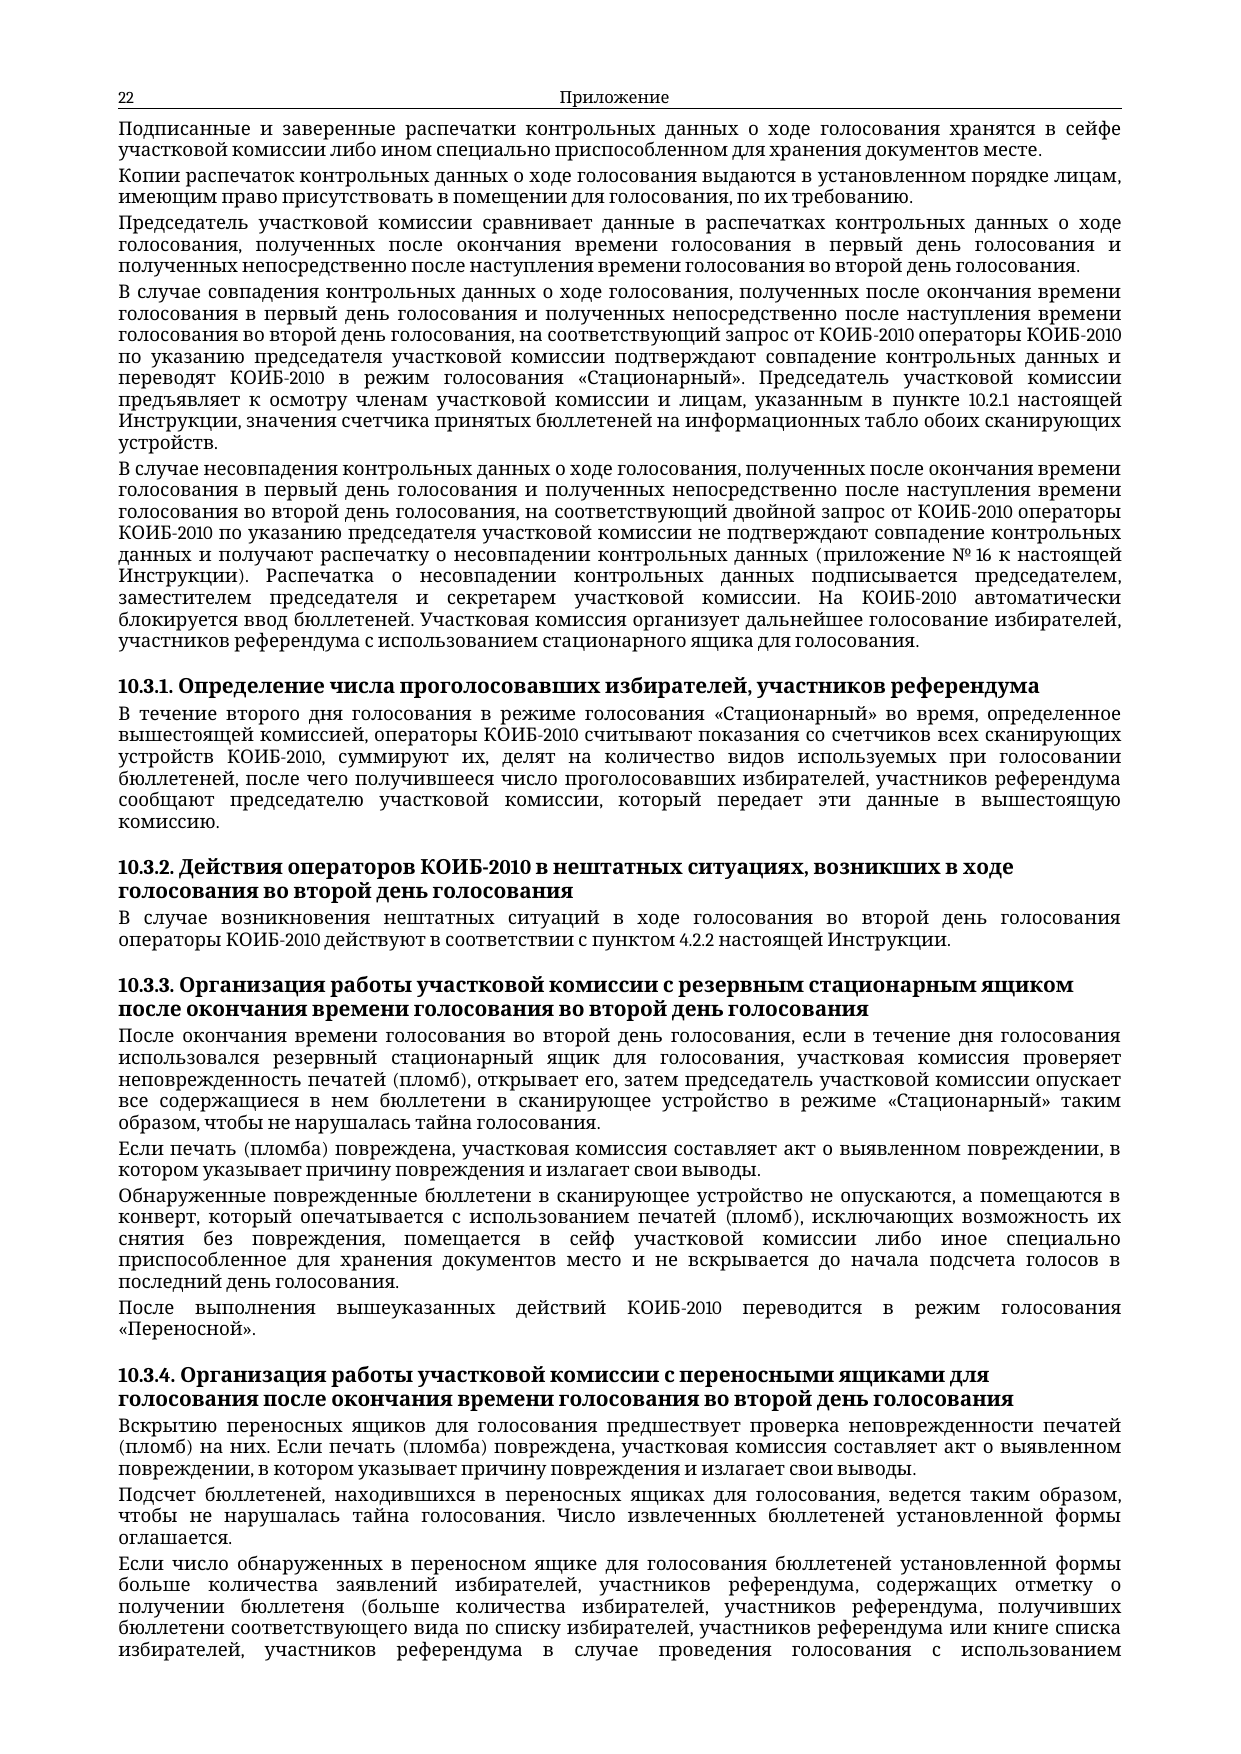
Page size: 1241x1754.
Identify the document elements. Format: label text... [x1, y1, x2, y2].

text Если число обнаруженных в переносном ящике для голосования бюллетеней установленной формы больше количества заявлений избирателей, участников референдума, содержащих отметку о получении бюллетеня (больше количества избирателей, участников референдума, получивших бюллетени соответствующего вида по списку избирателей, участников референдума или книге списка избирателей, участников референдума в случае проведения голосования с использованием [118, 1553, 1122, 1661]
text Председатель участковой комиссии сравнивает данные в распечатках контрольных данных о ходе голосования, полученных после окончания времени голосования в первый день голосования и полученных непосредственно после наступления времени голосования во второй день голосования. [118, 213, 1122, 277]
text После выполнения вышеуказанных действий КОИБ-2010 переводится в режим голосования «Переносной». [118, 1297, 1122, 1340]
text В течение второго дня голосования в режиме голосования «Стационарный» во время, определенное вышестоящей комиссией, операторы КОИБ-2010 считывают показания со счетчиков всех сканирующих устройств КОИБ-2010, суммируют их, делят на количество видов используемых при голосовании бюллетеней, после чего получившееся число проголосовавших избирателей, участников референдума сообщают председателю участковой комиссии, который передает эти данные в вышестоящую комиссию. [118, 703, 1122, 833]
text После окончания времени голосования во второй день голосования, если в течение дня голосования использовался резервный стационарный ящик для голосования, участковая комиссия проверяет неповрежденность печатей (пломб), открывает его, затем председатель участковой комиссии опускает все содержащиеся в нем бюллетени в сканирующее устройство в режиме «Стационарный» таким образом, чтобы не нарушалась тайна голосования. [118, 1026, 1122, 1134]
subtitle 10.3.1. Определение числа проголосовавших избирателей, участников референдума [118, 675, 1122, 699]
text Подсчет бюллетеней, находившихся в переносных ящиках для голосования, ведется таким образом, чтобы не нарушалась тайна голосования. Число извлеченных бюллетеней установленной формы оглашается. [118, 1484, 1122, 1549]
text Подписанные и заверенные распечатки контрольных данных о ходе голосования хранятся в сейфе участковой комиссии либо ином специально приспособленном для хранения документов месте. [118, 118, 1122, 161]
text Вскрытию переносных ящиков для голосования предшествует проверка неповрежденности печатей (пломб) на них. Если печать (пломба) повреждена, участковая комиссия составляет акт о выявленном повреждении, в котором указывает причину повреждения и излагает свои выводы. [118, 1416, 1122, 1480]
text В случае несовпадения контрольных данных о ходе голосования, полученных после окончания времени голосования в первый день голосования и полученных непосредственно после наступления времени голосования во второй день голосования, на соответствующий двойной запрос от КОИБ-2010 операторы КОИБ-2010 по указанию председателя участковой комиссии не подтверждают совпадение контрольных данных и получают распечатку о несовпадении контрольных данных (приложение № 16 к настоящей Инструкции). Распечатка о несовпадении контрольных данных подписывается председателем, заместителем председателя и секретарем участковой комиссии. На КОИБ-2010 автоматически блокируется ввод бюллетеней. Участковая комиссия организует дальнейшее голосование избирателей, участников референдума с использованием стационарного ящика для голосования. [118, 458, 1122, 652]
subtitle 10.3.3. Организация работы участковой комиссии с резервным стационарным ящиком после окончания времени голосования во второй день голосования [118, 974, 1122, 1022]
subtitle 10.3.4. Организация работы участковой комиссии с переносными ящиками для голосования после окончания времени голосования во второй день голосования [118, 1363, 1122, 1411]
text В случае возникновения нештатных ситуаций в ходе голосования во второй день голосования операторы КОИБ-2010 действуют в соответствии с пунктом 4.2.2 настоящей Инструкции. [118, 908, 1122, 951]
text В случае совпадения контрольных данных о ходе голосования, полученных после окончания времени голосования в первый день голосования и полученных непосредственно после наступления времени голосования во второй день голосования, на соответствующий запрос от КОИБ-2010 операторы КОИБ-2010 по указанию председателя участковой комиссии подтверждают совпадение контрольных данных и переводят КОИБ-2010 в режим голосования «Стационарный». Председатель участковой комиссии предъявляет к осмотру членам участковой комиссии и лицам, указанным в пункте 10.2.1 настоящей Инструкции, значения счетчика принятых бюллетеней на информационных табло обоих сканирующих устройств. [118, 281, 1122, 454]
text Копии распечаток контрольных данных о ходе голосования выдаются в установленном порядке лицам, имеющим право присутствовать в помещении для голосования, по их требованию. [118, 165, 1122, 208]
text Обнаруженные поврежденные бюллетени в сканирующее устройство не опускаются, а помещаются в конверт, который опечатывается с использованием печатей (пломб), исключающих возможность их снятия без повреждения, помещается в сейф участковой комиссии либо иное специально приспособленное для хранения документов место и не вскрывается до начала подсчета голосов в последний день голосования. [118, 1185, 1122, 1293]
text Если печать (пломба) повреждена, участковая комиссия составляет акт о выявленном повреждении, в котором указывает причину повреждения и излагает свои выводы. [118, 1138, 1122, 1181]
subtitle 10.3.2. Действия операторов КОИБ-2010 в нештатных ситуациях, возникших в ходе голосования во второй день голосования [118, 856, 1122, 904]
